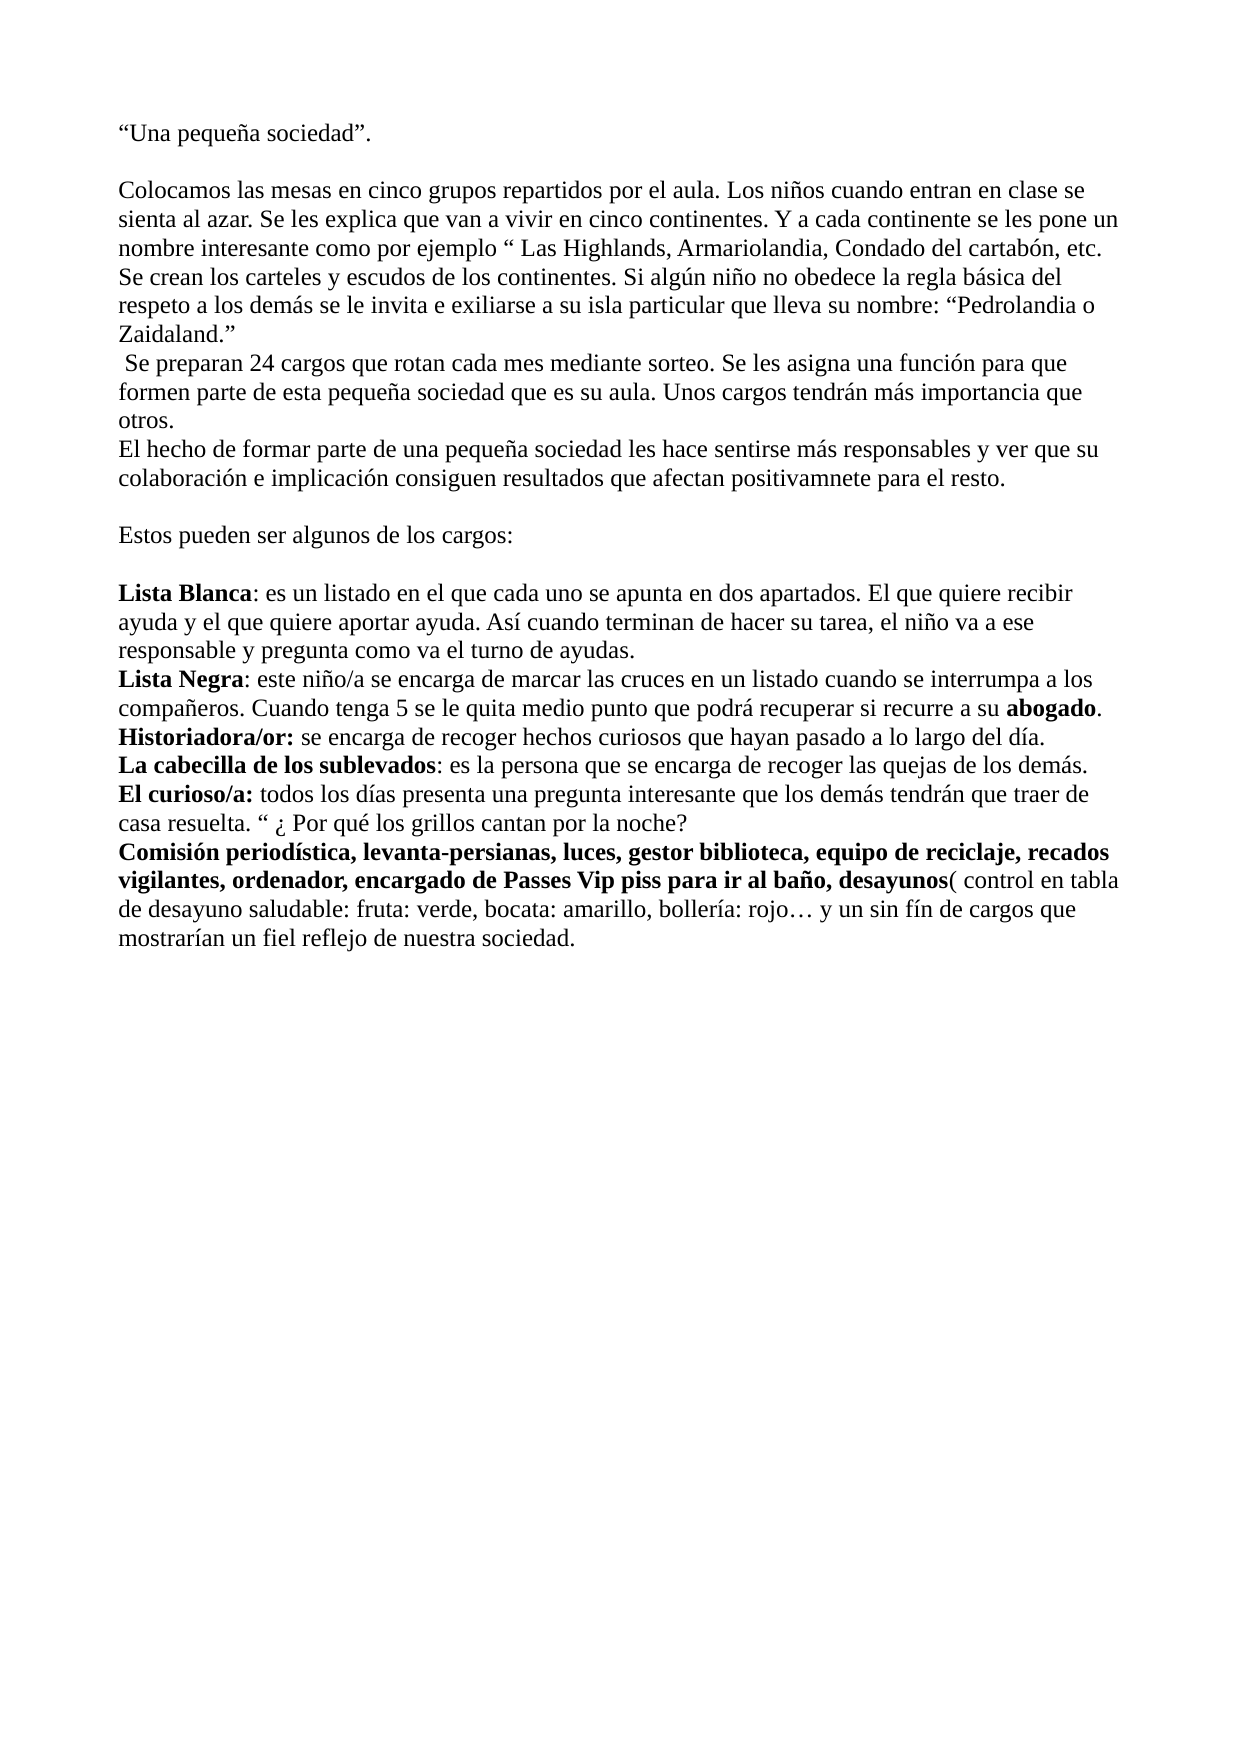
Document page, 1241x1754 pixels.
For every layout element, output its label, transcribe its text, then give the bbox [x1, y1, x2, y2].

text “Una pequeña sociedad”. [118, 118, 1122, 147]
text Comisión periodística, levanta-persianas, luces, gestor biblioteca, equipo de reciclaje, recados vigilantes, ordenador, encargado de Passes Vip piss para ir al baño, desayunos( control en tabla de desayuno saludable: fruta: verde, bocata: amarillo, bollería: rojo… y un sin fín de cargos que mostrarían un fiel reflejo de nuestra sociedad. [118, 837, 1122, 952]
text Colocamos las mesas en cinco grupos repartidos por el aula. Los niños cuando entran en clase se sienta al azar. Se les explica que van a vivir en cinco continentes. Y a cada continente se les pone un nombre interesante como por ejemplo “ Las Highlands, Armariolandia, Condado del cartabón, etc. [118, 176, 1122, 262]
text El hecho de formar parte de una pequeña sociedad les hace sentirse más responsables y ver que su colaboración e implicación consiguen resultados que afectan positivamnete para el resto. [118, 434, 1122, 492]
text Se crean los carteles y escudos de los continentes. Si algún niño no obedece la regla básica del respeto a los demás se le invita e exiliarse a su isla particular que lleva su nombre: “Pedrolandia o Zaidaland.” [118, 262, 1122, 348]
text La cabecilla de los sublevados: es la persona que se encarga de recoger las quejas de los demás. [118, 751, 1122, 779]
text El curioso/a: todos los días presenta una pregunta interesante que los demás tendrán que traer de casa resuelta. “ ¿ Por qué los grillos cantan por la noche? [118, 779, 1122, 837]
text Historiadora/or: se encarga de recoger hechos curiosos que hayan pasado a lo largo del día. [118, 722, 1122, 751]
text Se preparan 24 cargos que rotan cada mes mediante sorteo. Se les asigna una función para que formen parte de esta pequeña sociedad que es su aula. Unos cargos tendrán más importancia que otros. [118, 348, 1122, 434]
text Lista Negra: este niño/a se encarga de marcar las cruces en un listado cuando se interrumpa a los compañeros. Cuando tenga 5 se le quita medio punto que podrá recuperar si recurre a su abogado. [118, 664, 1122, 722]
text Estos pueden ser algunos de los cargos: [118, 521, 1122, 549]
text Lista Blanca: es un listado en el que cada uno se apunta en dos apartados. El que quiere recibir ayuda y el que quiere aportar ayuda. Así cuando terminan de hacer su tarea, el niño va a ese responsable y pregunta como va el turno de ayudas. [118, 578, 1122, 664]
